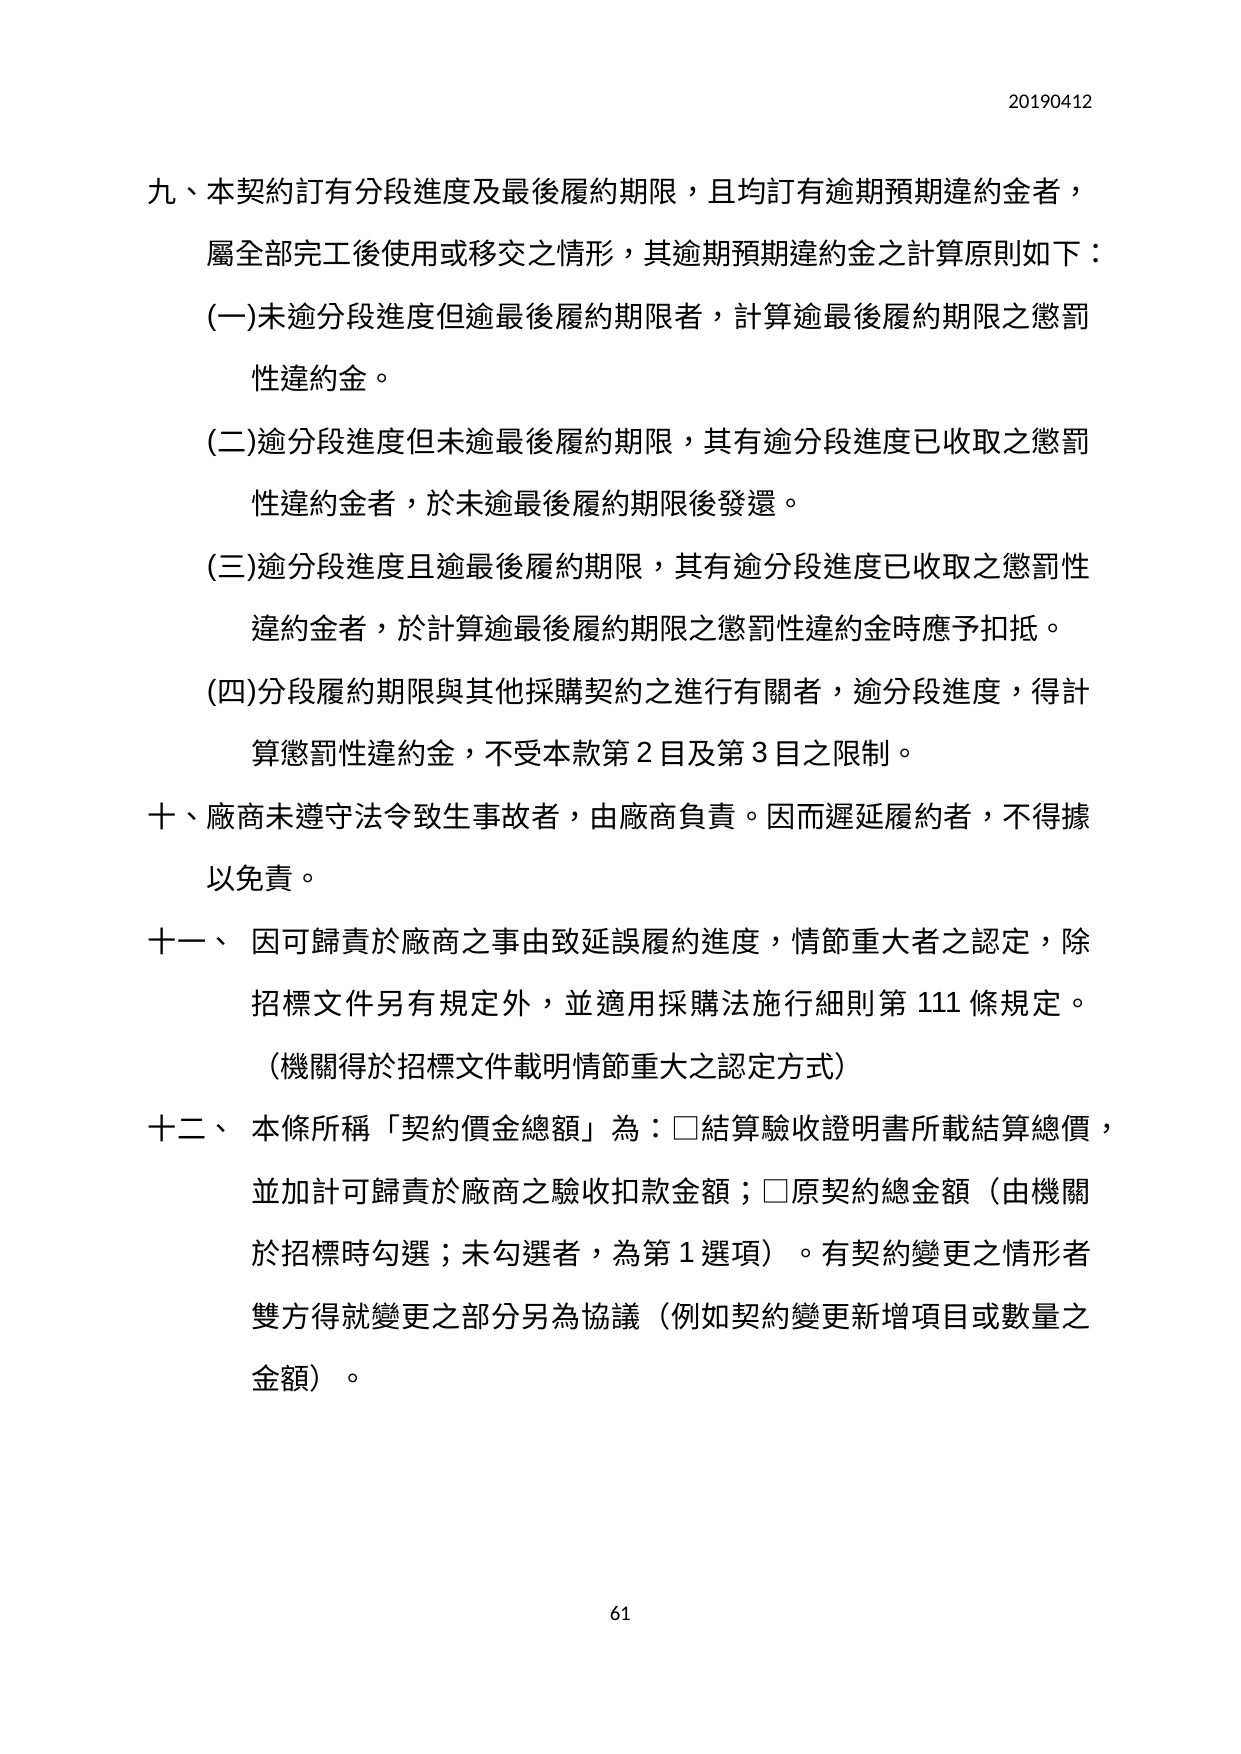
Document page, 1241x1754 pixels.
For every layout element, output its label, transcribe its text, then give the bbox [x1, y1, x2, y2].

text 九、本契約訂有分段進度及最後履約期限，且均訂有逾期預期違約金者，屬全部完工後使用或移交之情形，其逾期預期違約金之計算原則如下： [148, 148, 1092, 273]
text (一)未逾分段進度但逾最後履約期限者，計算逾最後履約期限之懲罰性違約金。 [207, 273, 1092, 398]
text (四)分段履約期限與其他採購契約之進行有關者，逾分段進度，得計算懲罰性違約金，不受本款第2目及第3目之限制。 [207, 648, 1092, 773]
text 十、廠商未遵守法令致生事故者，由廠商負責。因而遲延履約者，不得據以免責。 [148, 773, 1092, 898]
text 十一、 因可歸責於廠商之事由致延誤履約進度，情節重大者之認定，除招標文件另有規定外，並適用採購法施行細則第111條規定。（機關得於招標文件載明情節重大之認定方式） [148, 898, 1092, 1085]
text (二)逾分段進度但未逾最後履約期限，其有逾分段進度已收取之懲罰性違約金者，於未逾最後履約期限後發還。 [207, 398, 1092, 523]
text 十二、 本條所稱「契約價金總額」為：□結算驗收證明書所載結算總價，並加計可歸責於廠商之驗收扣款金額；□原契約總金額（由機關於招標時勾選；未勾選者，為第1選項）。有契約變更之情形者，雙方得就變更之部分另為協議（例如契約變更新增項目或數量之金額）。 [148, 1085, 1092, 1398]
text (三)逾分段進度且逾最後履約期限，其有逾分段進度已收取之懲罰性違約金者，於計算逾最後履約期限之懲罰性違約金時應予扣抵。 [207, 523, 1092, 648]
